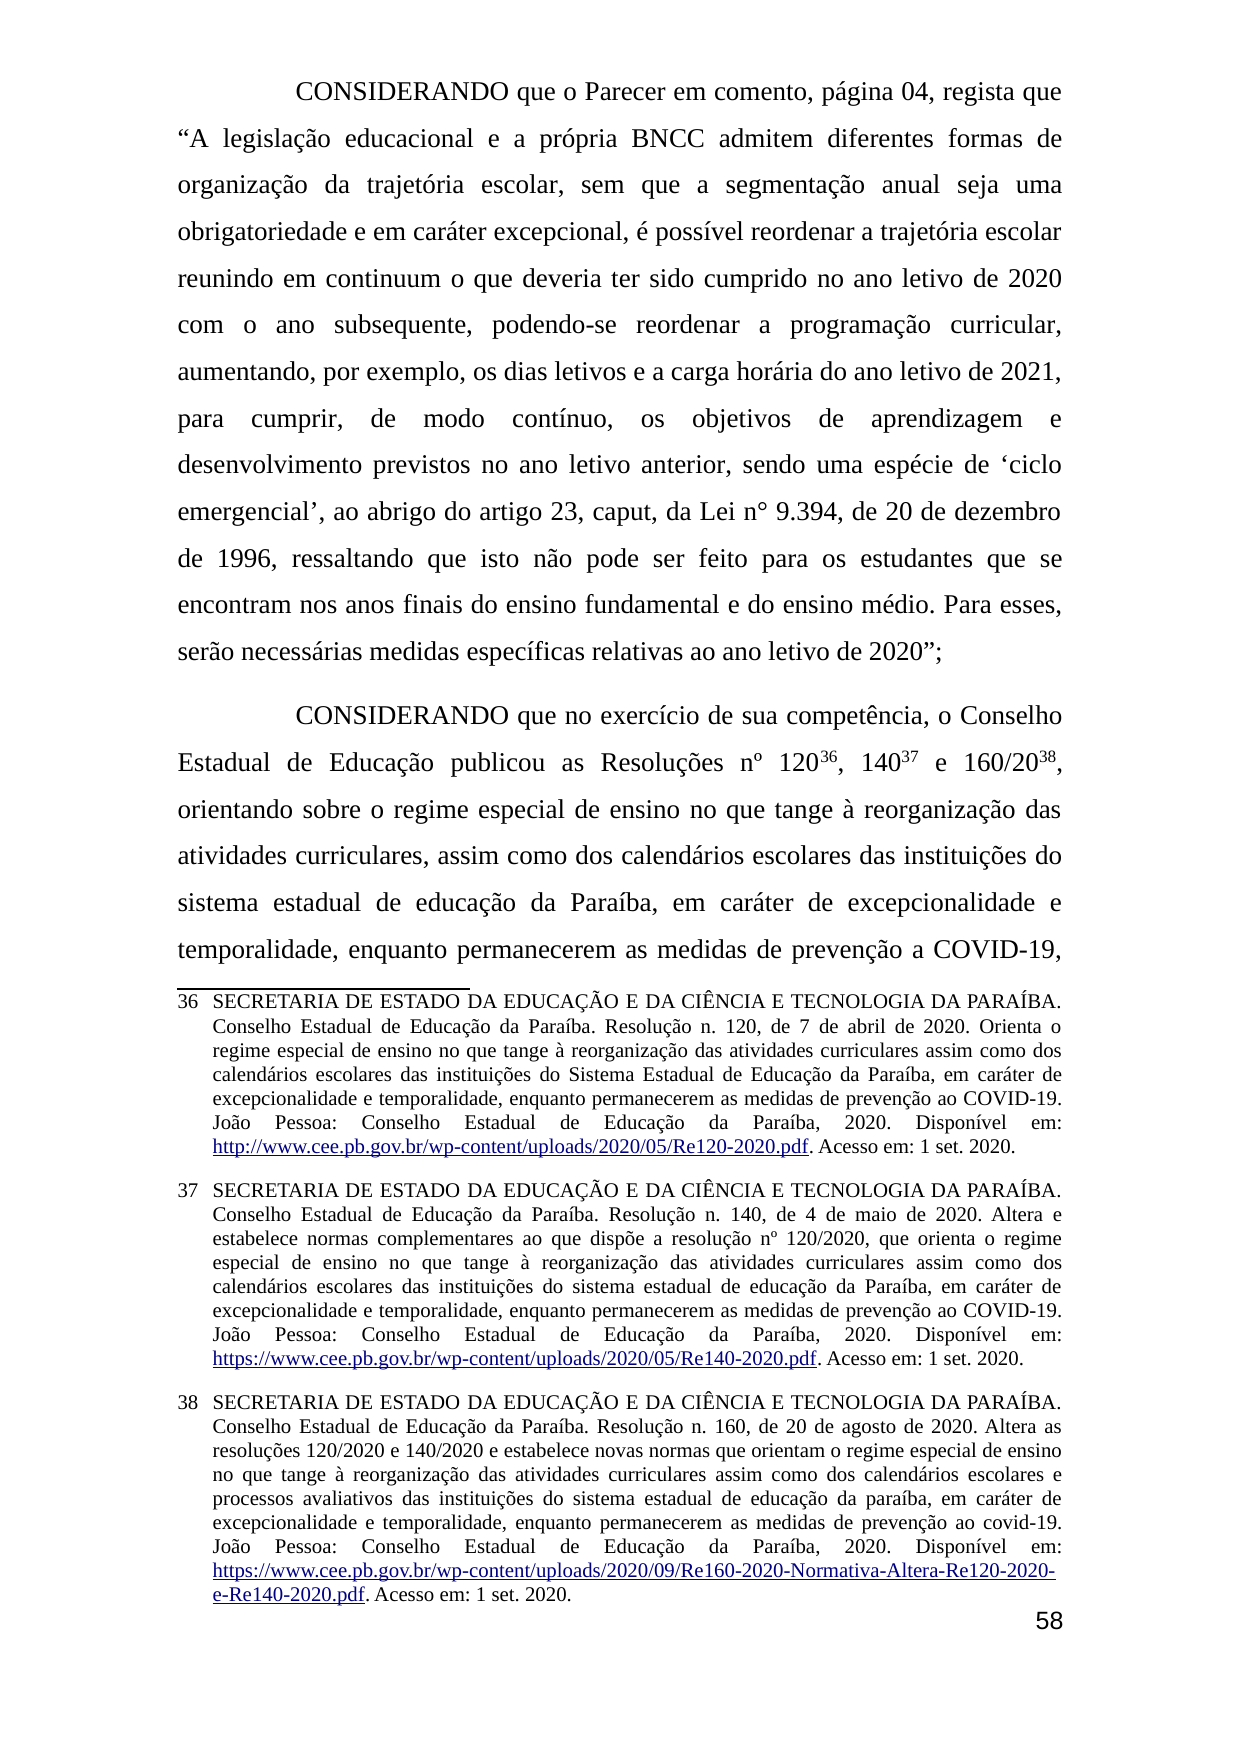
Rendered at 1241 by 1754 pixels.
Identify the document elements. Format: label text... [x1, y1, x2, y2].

text SECRETARIA DE ESTADO DA EDUCAÇÃO E DA CIÊNCIA E TECNOLOGIA DA PARAÍBA. Conselho Estadual de Educação da Paraíba. Resolução n. 140, de 4 de maio de 2020. Altera e estabelece normas complementares ao que dispõe a resolução nº 120/2020, que orienta o regime especial de ensino no que tange à reorganização das atividades curriculares assim como dos calendários escolares das instituições do sistema estadual de educação da Paraíba, em caráter de excepcionalidade e temporalidade, enquanto permanecerem as medidas de prevenção ao COVID-19. João Pessoa: Conselho Estadual de Educação da Paraíba, 2020. Disponível em: https://www.cee.pb.gov.br/wp-content/uploads/2020/05/Re140-2020.pdf. Acesso em: 1 set. 2020. [177, 1178, 1063, 1370]
text SECRETARIA DE ESTADO DA EDUCAÇÃO E DA CIÊNCIA E TECNOLOGIA DA PARAÍBA. Conselho Estadual de Educação da Paraíba. Resolução n. 160, de 20 de agosto de 2020. Altera as resoluções 120/2020 e 140/2020 e estabelece novas normas que orientam o regime especial de ensino no que tange à reorganização das atividades curriculares assim como dos calendários escolares e processos avaliativos das instituições do sistema estadual de educação da paraíba, em caráter de excepcionalidade e temporalidade, enquanto permanecerem as medidas de prevenção ao covid-19. João Pessoa: Conselho Estadual de Educação da Paraíba, 2020. Disponível em: https://www.cee.pb.gov.br/wp-content/uploads/2020/09/Re160-2020-Normativa-Altera-Re120-2020-e-Re140-2020.pdf. Acesso em: 1 set. 2020. [177, 1390, 1063, 1606]
text CONSIDERANDO que no exercício de sua competência, o Conselho Estadual de Educação publicou as Resoluções nº 120, 140 e 160/20, orientando sobre o regime especial de ensino no que tange à reorganização das atividades curriculares, assim como dos calendários escolares das instituições do sistema estadual de educação da Paraíba, em caráter de excepcionalidade e temporalidade, enquanto permanecerem as medidas de prevenção a COVID-19, [177, 699, 1063, 964]
text SECRETARIA DE ESTADO DA EDUCAÇÃO E DA CIÊNCIA E TECNOLOGIA DA PARAÍBA. Conselho Estadual de Educação da Paraíba. Resolução n. 120, de 7 de abril de 2020. Orienta o regime especial de ensino no que tange à reorganização das atividades curriculares assim como dos calendários escolares das instituições do Sistema Estadual de Educação da Paraíba, em caráter de excepcionalidade e temporalidade, enquanto permanecerem as medidas de prevenção ao COVID-19. João Pessoa: Conselho Estadual de Educação da Paraíba, 2020. Disponível em: http://www.cee.pb.gov.br/wp-content/uploads/2020/05/Re120-2020.pdf. Acesso em: 1 set. 2020. [177, 989, 1063, 1158]
text CONSIDERANDO que o Parecer em comento, página 04, regista que “A legislação educacional e a própria BNCC admitem diferentes formas de organização da trajetória escolar, sem que a segmentação anual seja uma obrigatoriedade e em caráter excepcional, é possível reordenar a trajetória escolar reunindo em continuum o que deveria ter sido cumprido no ano letivo de 2020 com o ano subsequente, podendo-se reordenar a programação curricular, aumentando, por exemplo, os dias letivos e a carga horária do ano letivo de 2021, para cumprir, de modo contínuo, os objetivos de aprendizagem e desenvolvimento previstos no ano letivo anterior, sendo uma espécie de ‘ciclo emergencial’, ao abrigo do artigo 23, caput, da Lei n° 9.394, de 20 de dezembro de 1996, ressaltando que isto não pode ser feito para os estudantes que se encontram nos anos finais do ensino fundamental e do ensino médio. Para esses, serão necessárias medidas específicas relativas ao ano letivo de 2020”; [177, 75, 1063, 666]
